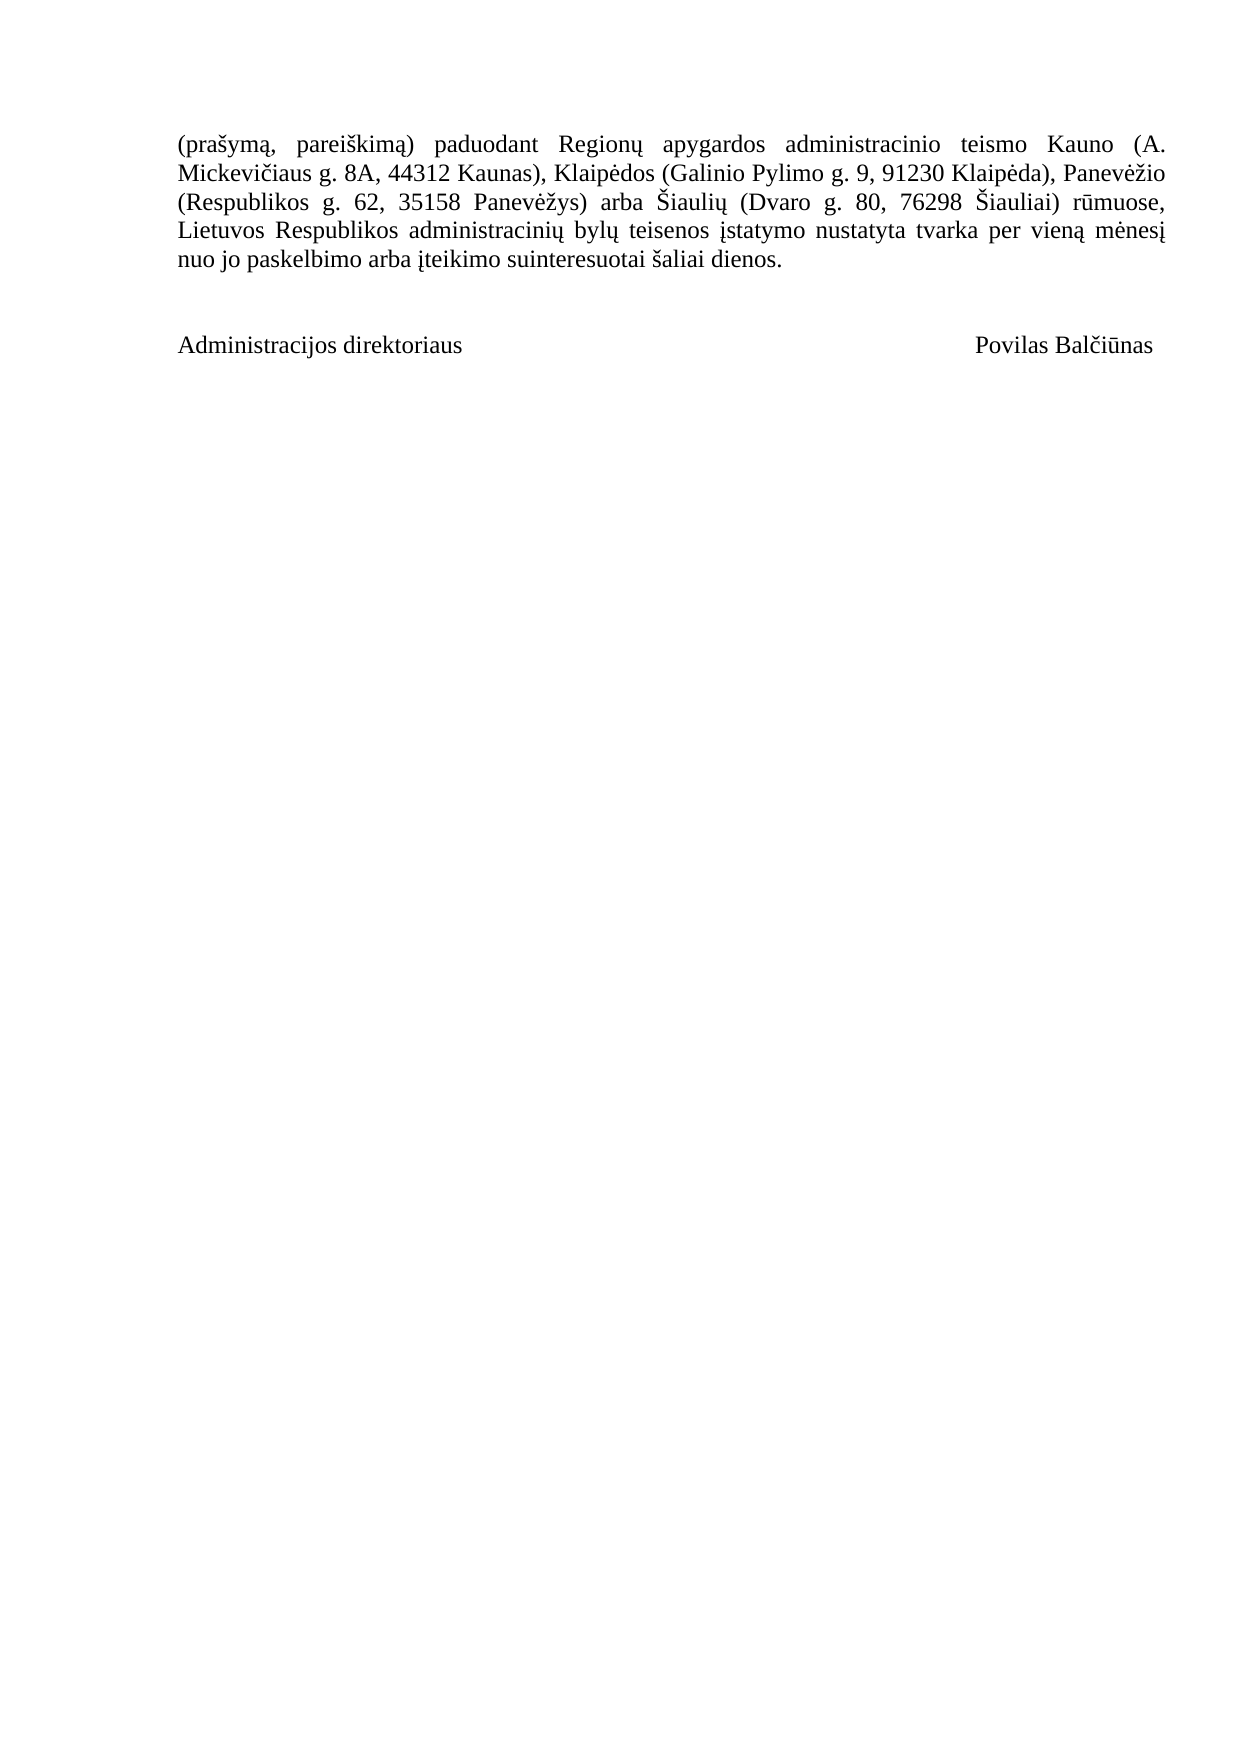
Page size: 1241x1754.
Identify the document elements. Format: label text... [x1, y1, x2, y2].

text Administracijos direktoriaus Povilas Balčiūnas [177, 330, 1167, 359]
text (prašymą, pareiškimą) paduodant Regionų apygardos administracinio teismo Kauno (A. Mickevičiaus g. 8A, 44312 Kaunas), Klaipėdos (Galinio Pylimo g. 9, 91230 Klaipėda), Panevėžio (Respublikos g. 62, 35158 Panevėžys) arba Šiaulių (Dvaro g. 80, 76298 Šiauliai) rūmuose, Lietuvos Respublikos administracinių bylų teisenos įstatymo nustatyta tvarka per vieną mėnesį nuo jo paskelbimo arba įteikimo suinteresuotai šaliai dienos. [177, 129, 1167, 273]
